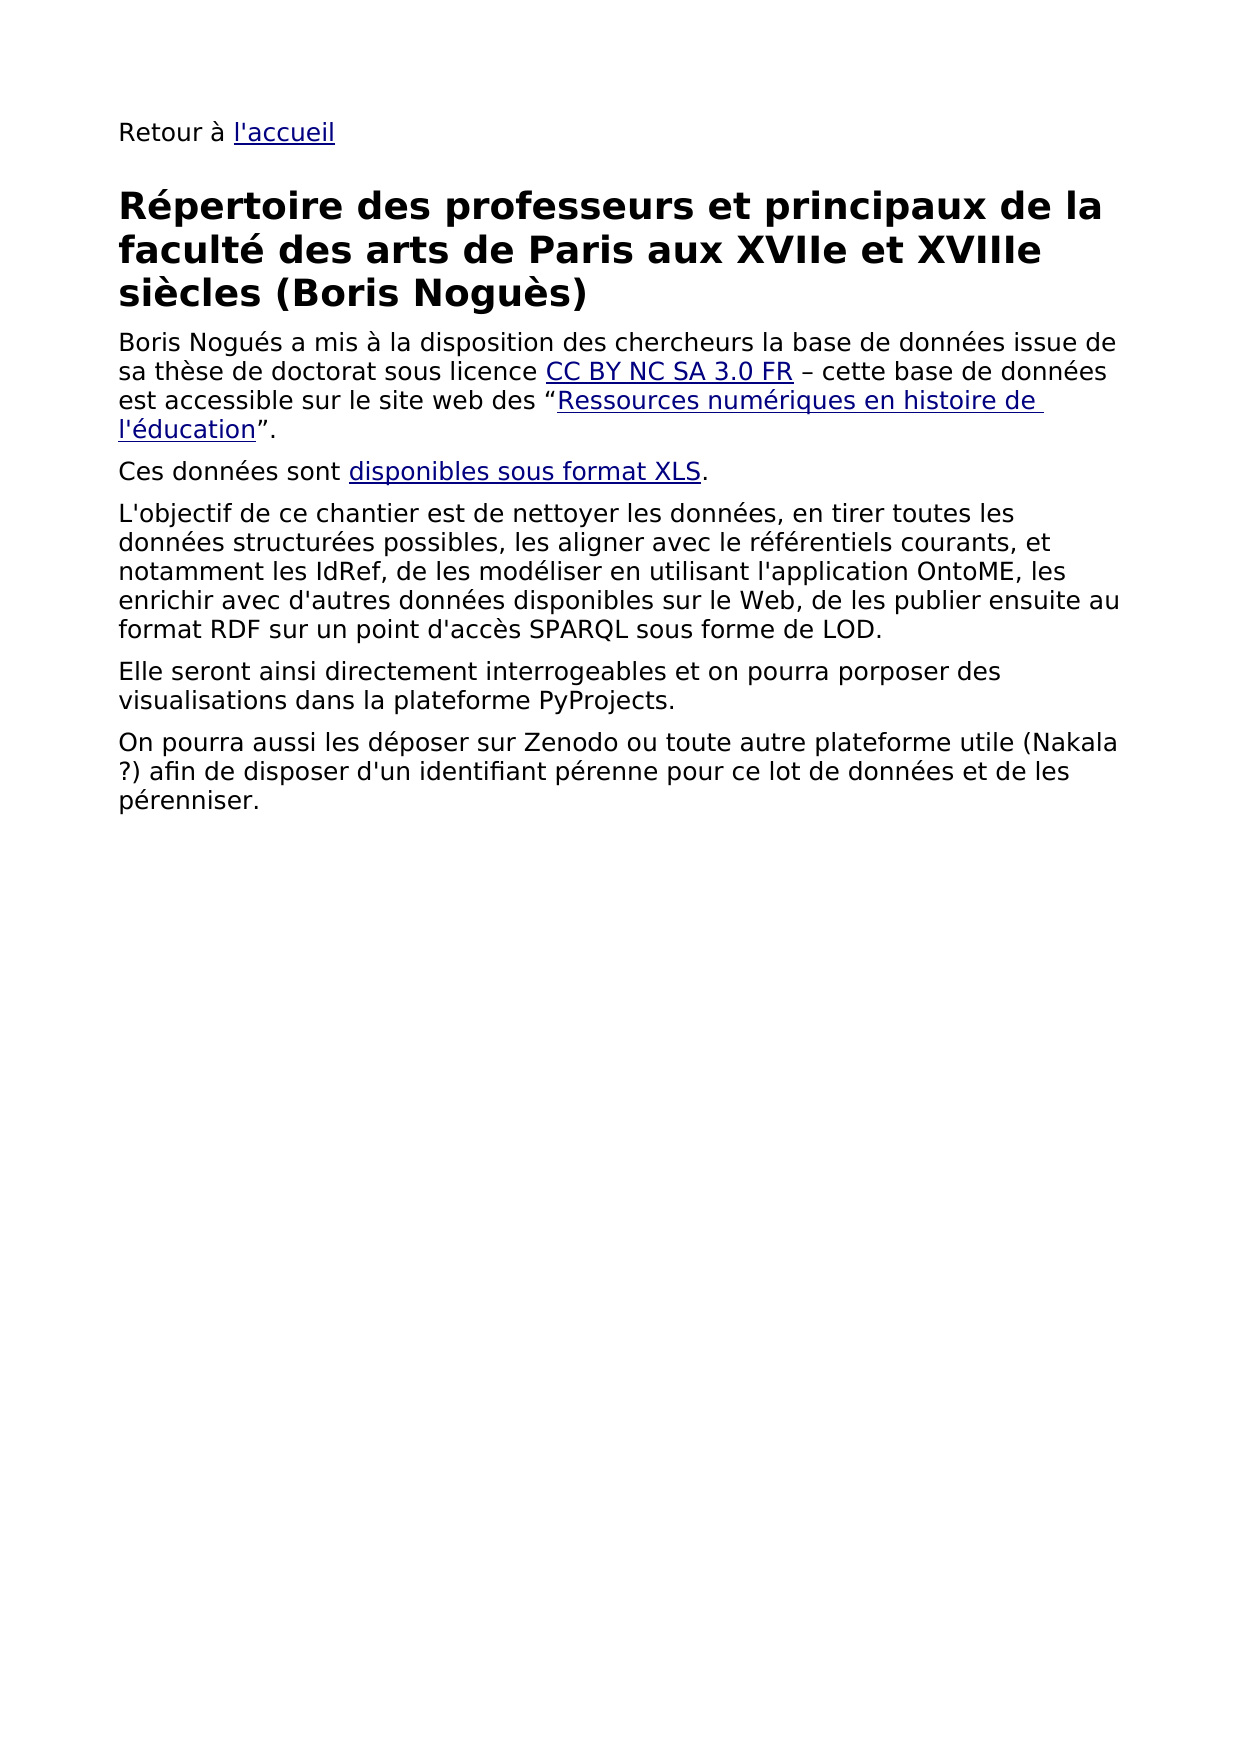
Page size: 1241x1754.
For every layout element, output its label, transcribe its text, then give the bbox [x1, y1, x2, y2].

text L'objectif de ce chantier est de nettoyer les données, en tirer toutes les données structurées possibles, les aligner avec le référentiels courants, et notamment les IdRef, de les modéliser en utilisant l'application OntoME, les enrichir avec d'autres données disponibles sur le Web, de les publier ensuite au format RDF sur un point d'accès SPARQL sous forme de LOD. [118, 499, 1122, 645]
text Ces données sont disponibles sous format XLS. [118, 457, 1122, 487]
subtitle Répertoire des professeurs et principaux de la faculté des arts de Paris aux XVIIe et XVIIIe siècles (Boris Noguès) [118, 185, 1122, 316]
text On pourra aussi les déposer sur Zenodo ou toute autre plateforme utile (Nakala ?) afin de disposer d'un identifiant pérenne pour ce lot de données et de les pérenniser. [118, 728, 1122, 816]
text Boris Nogués a mis à la disposition des chercheurs la base de données issue de sa thèse de doctorat sous licence CC BY NC SA 3.0 FR – cette base de données est accessible sur le site web des “Ressources numériques en histoire de l'éducation”. [118, 328, 1122, 445]
text Elle seront ainsi directement interrogeables et on pourra porposer des visualisations dans la plateforme PyProjects. [118, 657, 1122, 716]
text Retour à l'accueil [118, 118, 1122, 147]
